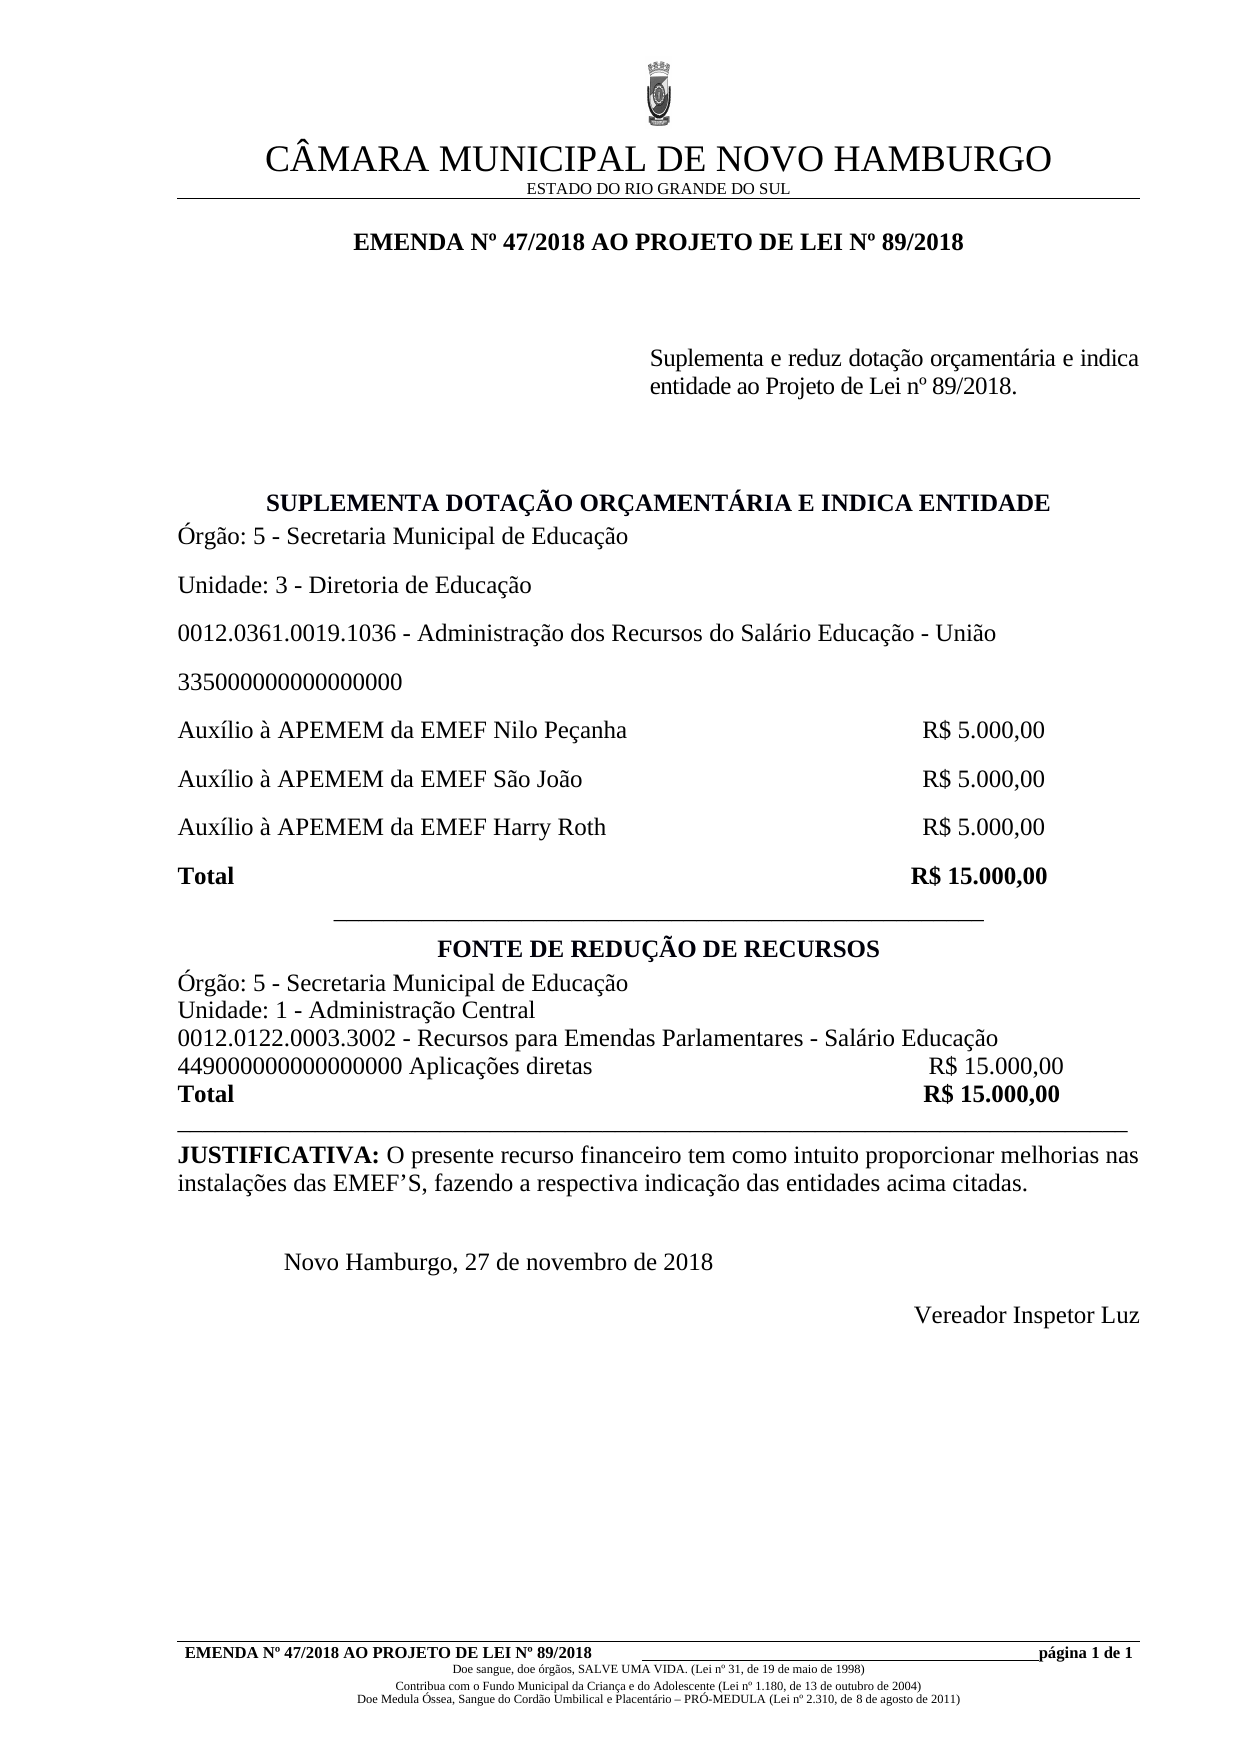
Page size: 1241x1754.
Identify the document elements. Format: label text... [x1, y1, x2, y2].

text Órgão: 5 - Secretaria Municipal de Educação [177, 969, 1140, 997]
text Suplementa e reduz dotação orçamentária e indica entidade ao Projeto de Lei nº 89/2018. [649, 344, 1140, 400]
text Total R$ 15.000,00 [177, 1080, 1140, 1107]
text ____________________________________________________________________________ [177, 1107, 1140, 1135]
text 335000000000000000 [177, 668, 1140, 696]
text Vereador Inspetor Luz [177, 1301, 1140, 1329]
text Unidade: 1 - Administração Central [177, 997, 1140, 1024]
text 0012.0122.0003.3002 - Recursos para Emendas Parlamentares - Salário Educação [177, 1024, 1140, 1052]
text FONTE DE REDUÇÃO DE RECURSOS [177, 935, 1140, 963]
text Auxílio à APEMEM da EMEF Nilo Peçanha R$ 5.000,00 [177, 716, 1140, 744]
text Unidade: 3 - Diretoria de Educação [177, 571, 1140, 598]
text 0012.0361.0019.1036 - Administração dos Recursos do Salário Educação - União [177, 619, 1140, 647]
text JUSTIFICATIVA: O presente recurso financeiro tem como intuito proporcionar melhorias nas instalações das EMEF’S, fazendo a respectiva indicação das entidades acima citadas. [177, 1141, 1140, 1197]
text Auxílio à APEMEM da EMEF Harry Roth R$ 5.000,00 [177, 813, 1140, 841]
text SUPLEMENTA DOTAÇÃO ORÇAMENTÁRIA E INDICA ENTIDADE [177, 489, 1140, 516]
text EMENDA Nº 47/2018 AO PROJETO DE LEI Nº 89/2018 [177, 228, 1140, 256]
text Auxílio à APEMEM da EMEF São João R$ 5.000,00 [177, 765, 1140, 793]
text Total R$ 15.000,00 [177, 862, 1140, 890]
text Novo Hamburgo, 27 de novembro de 2018 [177, 1248, 1140, 1276]
text 449000000000000000 Aplicações diretas R$ 15.000,00 [177, 1052, 1140, 1080]
text ____________________________________________________ [177, 896, 1140, 923]
text Órgão: 5 - Secretaria Municipal de Educação [177, 522, 1140, 550]
